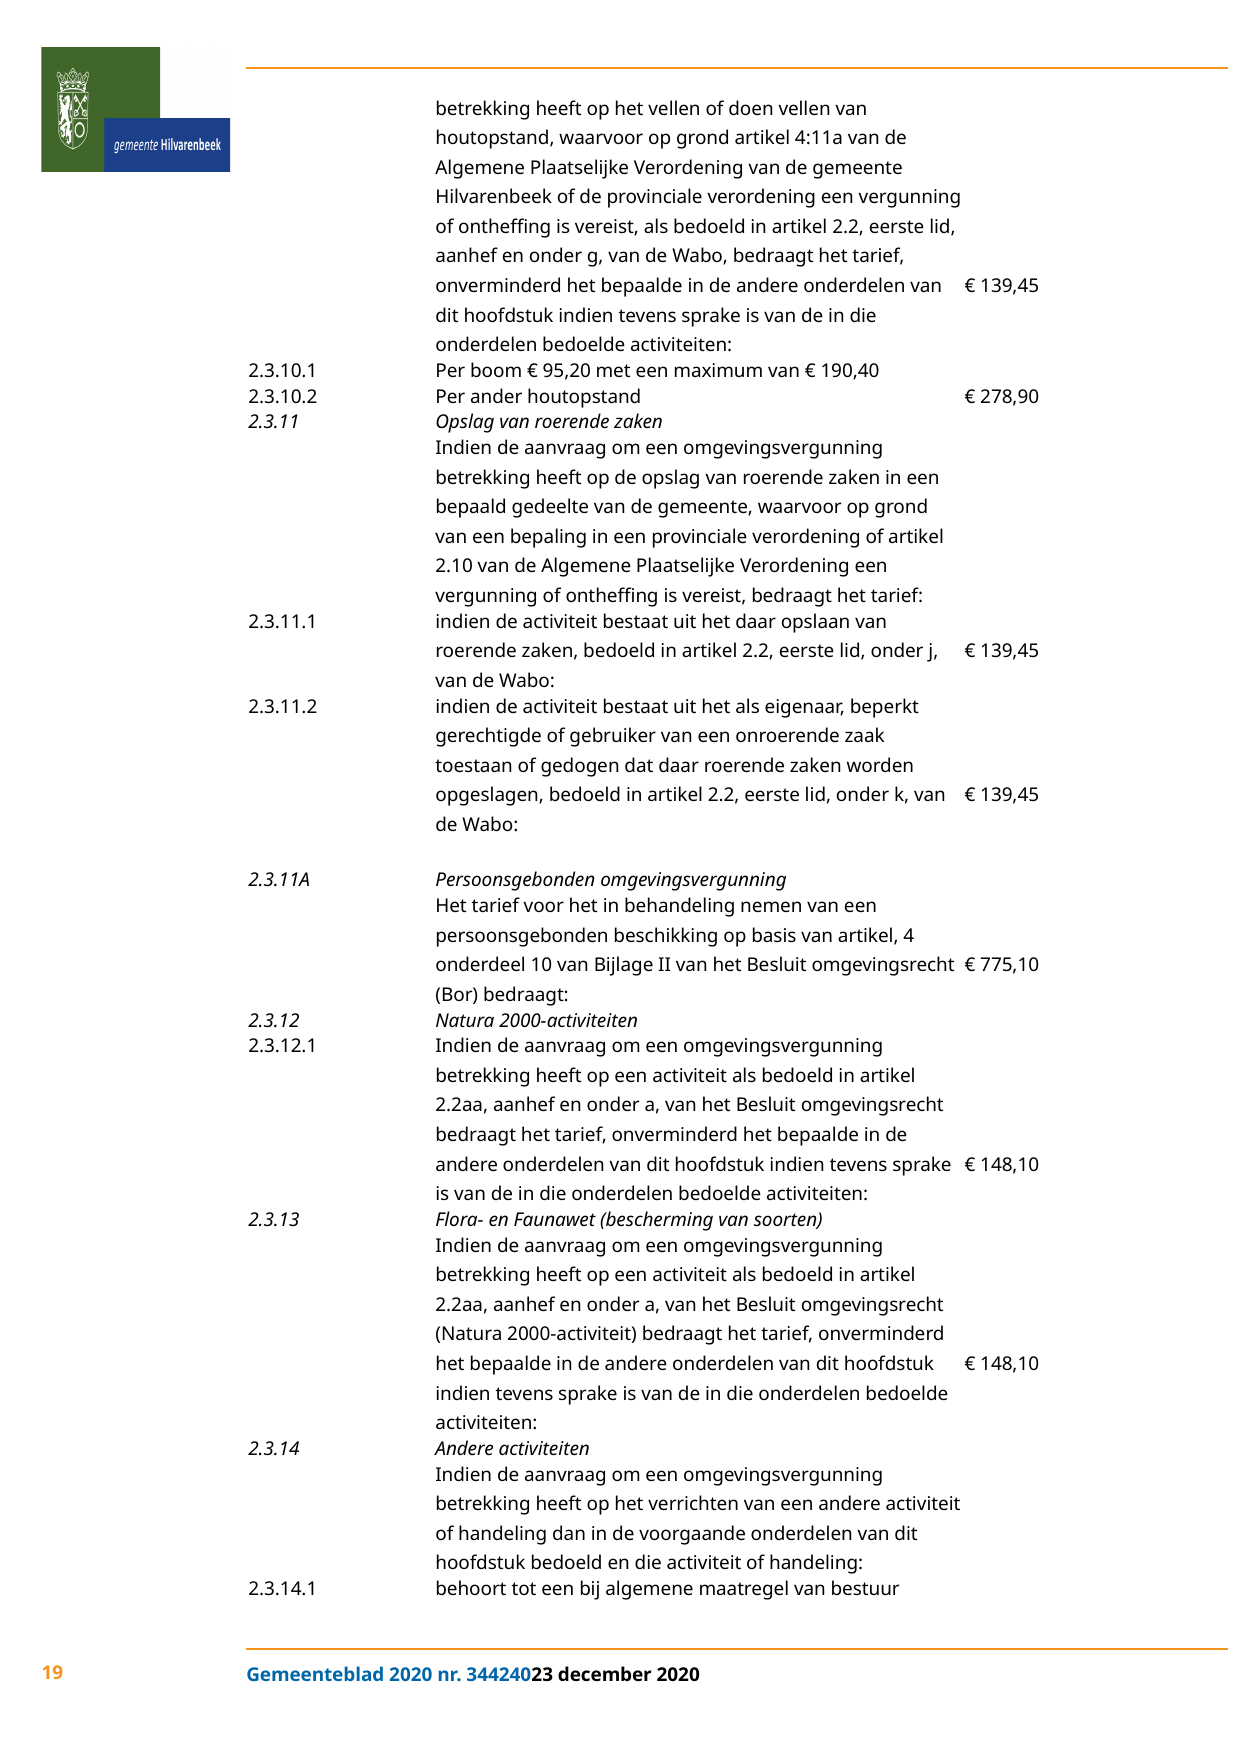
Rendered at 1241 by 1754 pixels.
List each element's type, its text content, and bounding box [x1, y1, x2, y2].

table_cell € 278,90 [964, 383, 1152, 409]
table_cell 2.3.10.2 [248, 383, 435, 409]
table_cell [964, 357, 1152, 383]
table_cell € 139,45 [964, 95, 1152, 357]
table_cell 2.3.11A [248, 837, 435, 892]
table_cell Andere activiteiten [435, 1435, 964, 1461]
table_cell € 139,45 [964, 693, 1152, 837]
table_cell 2.3.11 [248, 409, 435, 434]
table_cell € 148,10 [964, 1232, 1152, 1435]
picture [41, 47, 231, 172]
table_cell Opslag van roerende zaken [435, 409, 964, 434]
table_cell betrekking heeft op het vellen of doen vellen van houtopstand, waarvoor op grond artikel 4:11a van de Algemene Plaatselijke Verordening van de gemeente Hilvarenbeek of de provinciale verordening een vergunning of ontheffing is vereist, als bedoeld in artikel 2.2, eerste lid, aanhef en onder g, van de Wabo, bedraagt het tarief, onverminderd het bepaalde in de andere onderdelen van dit hoofdstuk indien tevens sprake is van de in die onderdelen bedoelde activiteiten: [435, 95, 964, 357]
table_cell [964, 409, 1152, 434]
table_cell Indien de aanvraag om een omgevingsvergunning betrekking heeft op het verrichten van een andere activiteit of handeling dan in de voorgaande onderdelen van dit hoofdstuk bedoeld en die activiteit of handeling: [435, 1461, 964, 1575]
table_cell [964, 837, 1152, 892]
table_cell [248, 892, 435, 1007]
table_cell [248, 434, 435, 608]
table_cell Indien de aanvraag om een omgevingsvergunning betrekking heeft op de opslag van roerende zaken in een bepaald gedeelte van de gemeente, waarvoor op grond van een bepaling in een provinciale verordening of artikel 2.10 van de Algemene Plaatselijke Verordening een vergunning of ontheffing is vereist, bedraagt het tarief: [435, 434, 964, 608]
table_cell € 148,10 [964, 1033, 1152, 1206]
table_cell [964, 1435, 1152, 1461]
table_cell Flora- en Faunawet (bescherming van soorten) [435, 1206, 964, 1232]
table_cell [248, 1461, 435, 1575]
table_cell [964, 1007, 1152, 1032]
table_cell 2.3.10.1 [248, 357, 435, 383]
table_cell [964, 1461, 1152, 1575]
table_cell behoort tot een bij algemene maatregel van bestuur [435, 1575, 964, 1601]
table_cell [248, 1232, 435, 1435]
table_cell indien de activiteit bestaat uit het daar opslaan van roerende zaken, bedoeld in artikel 2.2, eerste lid, onder j, van de Wabo: [435, 608, 964, 693]
table_cell Indien de aanvraag om een omgevingsvergunning betrekking heeft op een activiteit als bedoeld in artikel 2.2aa, aanhef en onder a, van het Besluit omgevingsrecht (Natura 2000-activiteit) bedraagt het tarief, onverminderd het bepaalde in de andere onderdelen van dit hoofdstuk indien tevens sprake is van de in die onderdelen bedoelde activiteiten: [435, 1232, 964, 1435]
table_cell € 139,45 [964, 608, 1152, 693]
table_cell [964, 1206, 1152, 1232]
table_cell 2.3.11.2 [248, 693, 435, 837]
table_cell 2.3.13 [248, 1206, 435, 1232]
table_cell Het tarief voor het in behandeling nemen van een persoonsgebonden beschikking op basis van artikel, 4 onderdeel 10 van Bijlage II van het Besluit omgevingsrecht (Bor) bedraagt: [435, 892, 964, 1007]
table_cell Natura 2000-activiteiten [435, 1007, 964, 1032]
table_cell [248, 95, 435, 357]
table_cell 2.3.12.1 [248, 1033, 435, 1206]
table_cell 2.3.14.1 [248, 1575, 435, 1601]
table_cell Persoonsgebonden omgevingsvergunning [435, 837, 964, 892]
table_cell Per boom € 95,20 met een maximum van € 190,40 [435, 357, 964, 383]
table_cell indien de activiteit bestaat uit het als eigenaar, beperkt gerechtigde of gebruiker van een onroerende zaak toestaan of gedogen dat daar roerende zaken worden opgeslagen, bedoeld in artikel 2.2, eerste lid, onder k, van de Wabo: [435, 693, 964, 837]
table_cell Per ander houtopstand [435, 383, 964, 409]
table_cell 2.3.14 [248, 1435, 435, 1461]
table_cell 2.3.12 [248, 1007, 435, 1032]
table_cell 2.3.11.1 [248, 608, 435, 693]
table_cell [964, 434, 1152, 608]
table_cell [964, 1575, 1152, 1601]
table_cell € 775,10 [964, 892, 1152, 1007]
table_cell Indien de aanvraag om een omgevingsvergunning betrekking heeft op een activiteit als bedoeld in artikel 2.2aa, aanhef en onder a, van het Besluit omgevingsrecht bedraagt het tarief, onverminderd het bepaalde in de andere onderdelen van dit hoofdstuk indien tevens sprake is van de in die onderdelen bedoelde activiteiten: [435, 1033, 964, 1206]
